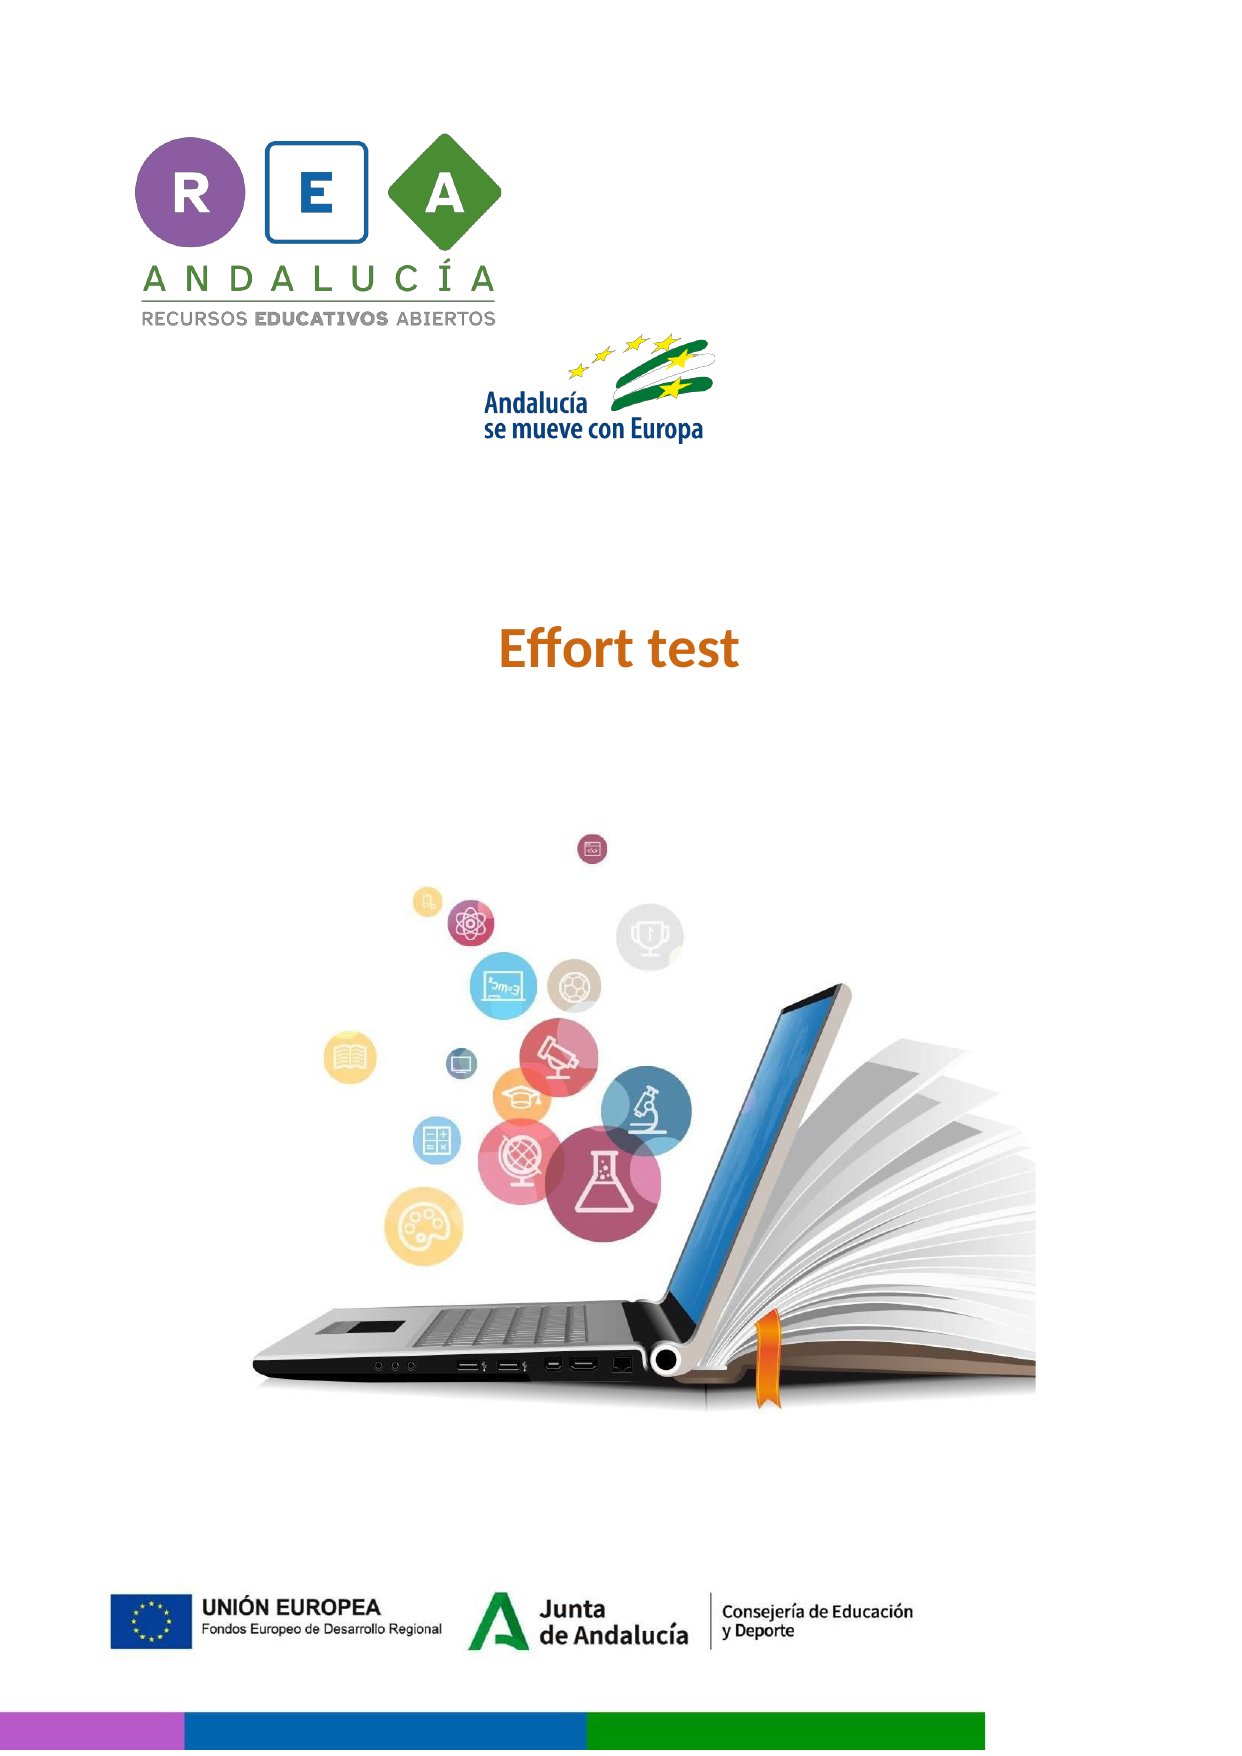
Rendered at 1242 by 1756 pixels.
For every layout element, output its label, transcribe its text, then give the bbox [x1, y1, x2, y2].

text Effort test [498, 611, 1067, 681]
